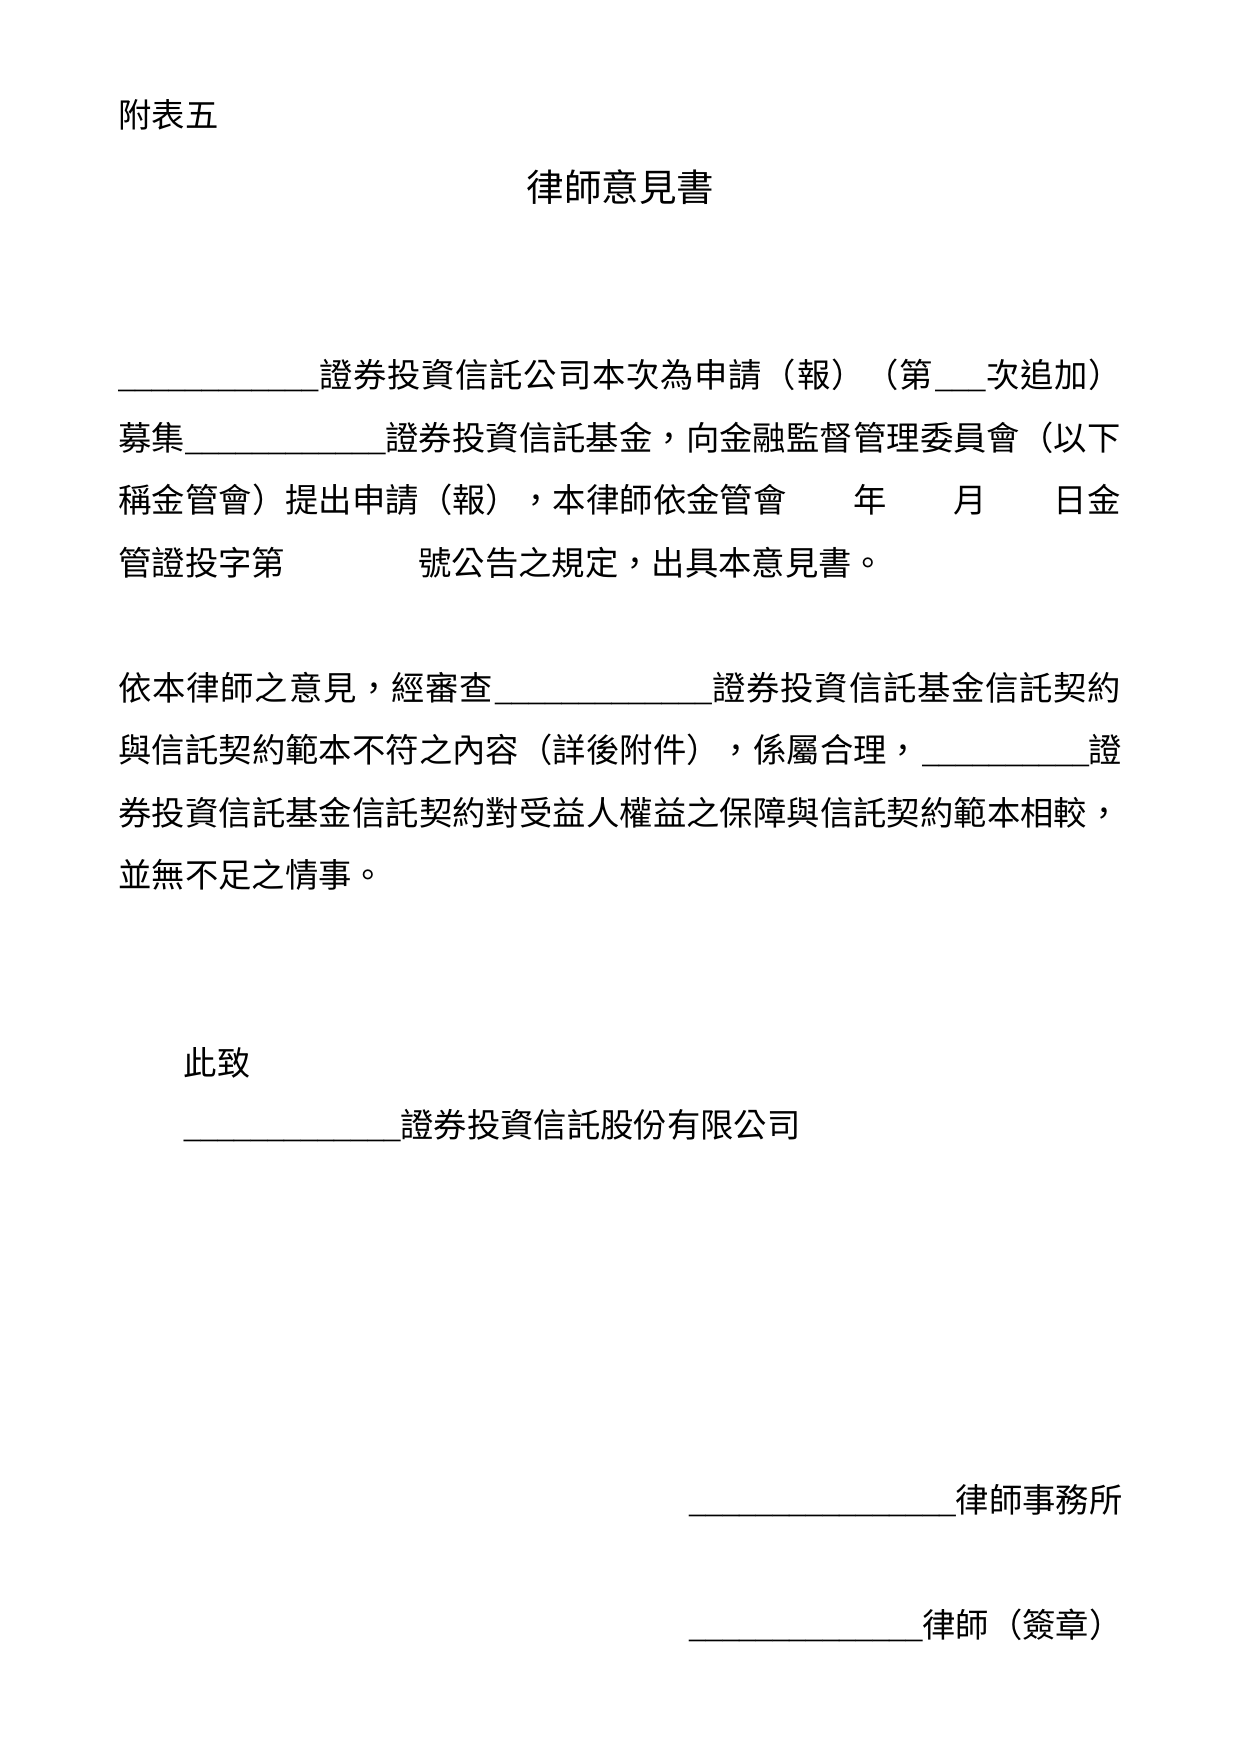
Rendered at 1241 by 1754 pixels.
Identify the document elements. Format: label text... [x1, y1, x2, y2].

text ____________證券投資信託公司本次為申請（報）（第___次追加）募集____________證券投資信託基金，向金融監督管理委員會（以下稱金管會）提出申請（報），本律師依金管會 年 月 日金管證投字第 號公告之規定，出具本意見書。 [118, 331, 1122, 581]
text 此致 [118, 1019, 1122, 1081]
text 律師意見書 [118, 144, 1122, 206]
text 依本律師之意見，經審查_____________證券投資信託基金信託契約與信託契約範本不符之內容（詳後附件），係屬合理，__________證券投資信託基金信託契約對受益人權益之保障與信託契約範本相較，並無不足之情事。 [118, 644, 1122, 894]
text ________________律師事務所 [118, 1456, 1122, 1519]
text _____________證券投資信託股份有限公司 [118, 1081, 1122, 1144]
text ______________律師（簽章） [118, 1581, 1122, 1644]
